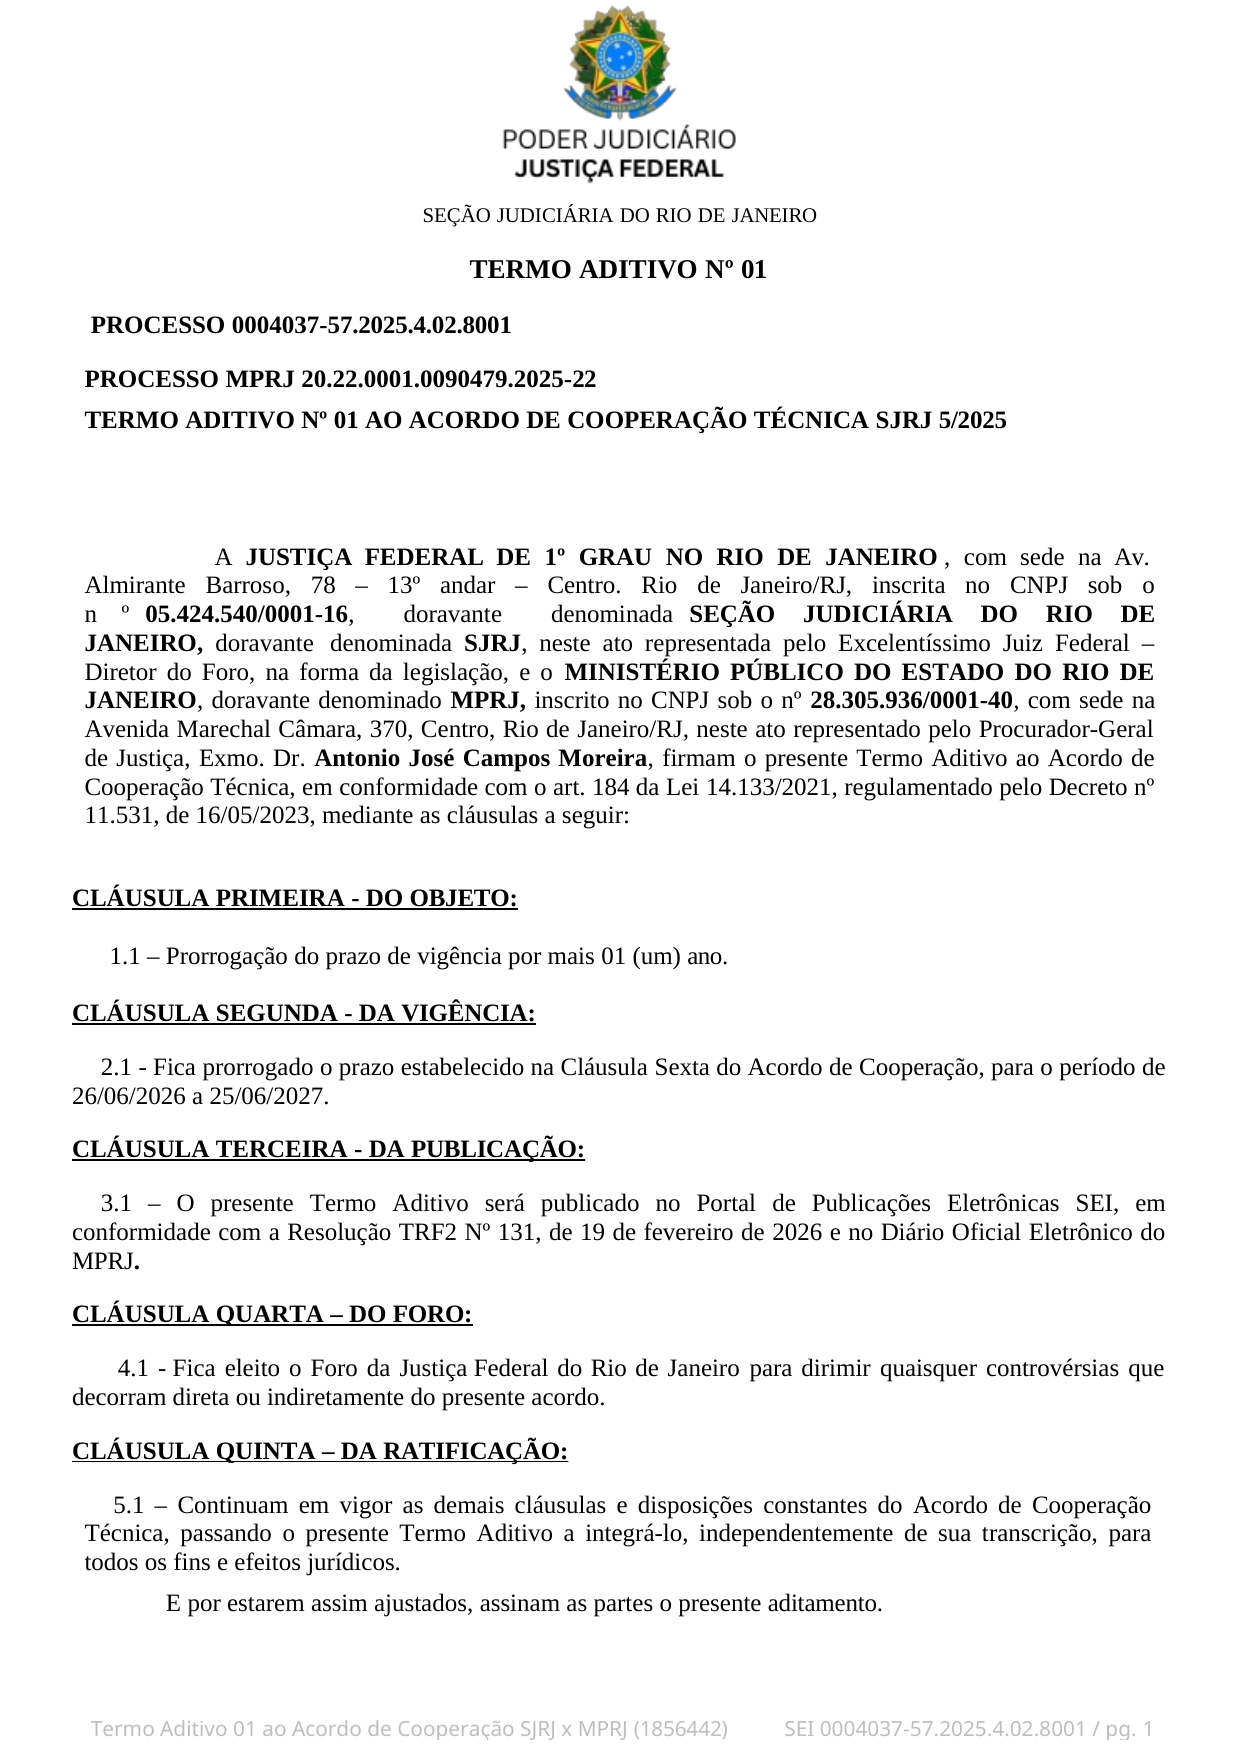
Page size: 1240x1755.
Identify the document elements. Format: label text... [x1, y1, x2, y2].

text A JUSTIÇA FEDERAL DE 1º GRAU NO RIO DE JANEIRO , com sede na Av. [214, 542, 1181, 571]
text 4.1 - Fica eleito o Foro da Justiça Federal do Rio de Janeiro para dirimir quaisquer controvérsias que decorram direta ou indiretamente do presente acordo. [72, 1353, 1181, 1411]
text TERMO ADITIVO Nº 01 AO ACORDO DE COOPERAÇÃO TÉCNICA SJRJ 5/2025 [84, 406, 1181, 434]
subtitle CLÁUSULA TERCEIRA - DA PUBLICAÇÃO: [72, 1134, 1181, 1163]
subtitle CLÁUSULA QUARTA – DO FORO: [72, 1299, 1181, 1328]
text PROCESSO MPRJ 20.22.0001.0090479.2025-22 [84, 364, 1181, 393]
subtitle CLÁUSULA SEGUNDA - DA VIGÊNCIA: [72, 998, 1181, 1027]
text 2.1 - Fica prorrogado o prazo estabelecido na Cláusula Sexta do Acordo de Cooperação, para o período de 26/06/2026 a 25/06/2027. [72, 1052, 1166, 1109]
subtitle CLÁUSULA PRIMEIRA - DO OBJETO: [72, 883, 1181, 912]
text Almirante Barroso, 78 – 13º andar – Centro. Rio de Janeiro/RJ, inscrita no CNPJ sob o n º 05.424.540/0001-16, doravante denominada SEÇÃO JUDICIÁRIA DO RIO DE JANEIRO, doravante denominada SJRJ, neste ato representada pelo Excelentíssimo Juiz Federal – Diretor do Foro, na forma da legislação, e o MINISTÉRIO PÚBLICO DO ESTADO DO RIO DE JANEIRO, doravante denominado MPRJ, inscrito no CNPJ sob o nº 28.305.936/0001-40, com sede na Avenida Marechal Câmara, 370, Centro, Rio de Janeiro/RJ, neste ato representado pelo Procurador-Geral de Justiça, Exmo. Dr. Antonio José Campos Moreira, firmam o presente Termo Aditivo ao Acordo de Cooperação Técnica, em conformidade com o art. 184 da Lei 14.133/2021, regulamentado pelo Decreto nº 11.531, de 16/05/2023, mediante as cláusulas a seguir: [84, 571, 1155, 829]
subtitle TERMO ADITIVO Nº 01 [66, 253, 1171, 285]
text E por estarem assim ajustados, assinam as partes o presente aditamento. [166, 1588, 1181, 1617]
subtitle CLÁUSULA QUINTA – DA RATIFICAÇÃO: [72, 1436, 1181, 1464]
text 5.1 – Continuam em vigor as demais cláusulas e disposições constantes do Acordo de Cooperação Técnica, passando o presente Termo Aditivo a integrá-lo, independentemente de sua transcrição, para todos os fins e efeitos jurídicos. [84, 1490, 1153, 1576]
text SEÇÃO JUDICIÁRIA DO RIO DE JANEIRO [68, 203, 1171, 227]
text 1.1 – Prorrogação do prazo de vigência por mais 01 (um) ano. [109, 941, 1181, 969]
text 3.1 – O presente Termo Aditivo será publicado no Portal de Publicações Eletrônicas SEI, em conformidade com a Resolução TRF2 Nº 131, de 19 de fevereiro de 2026 e no Diário Oficial Eletrônico do MPRJ. [72, 1188, 1168, 1274]
subtitle PROCESSO 0004037-57.2025.4.02.8001 [91, 311, 1181, 339]
